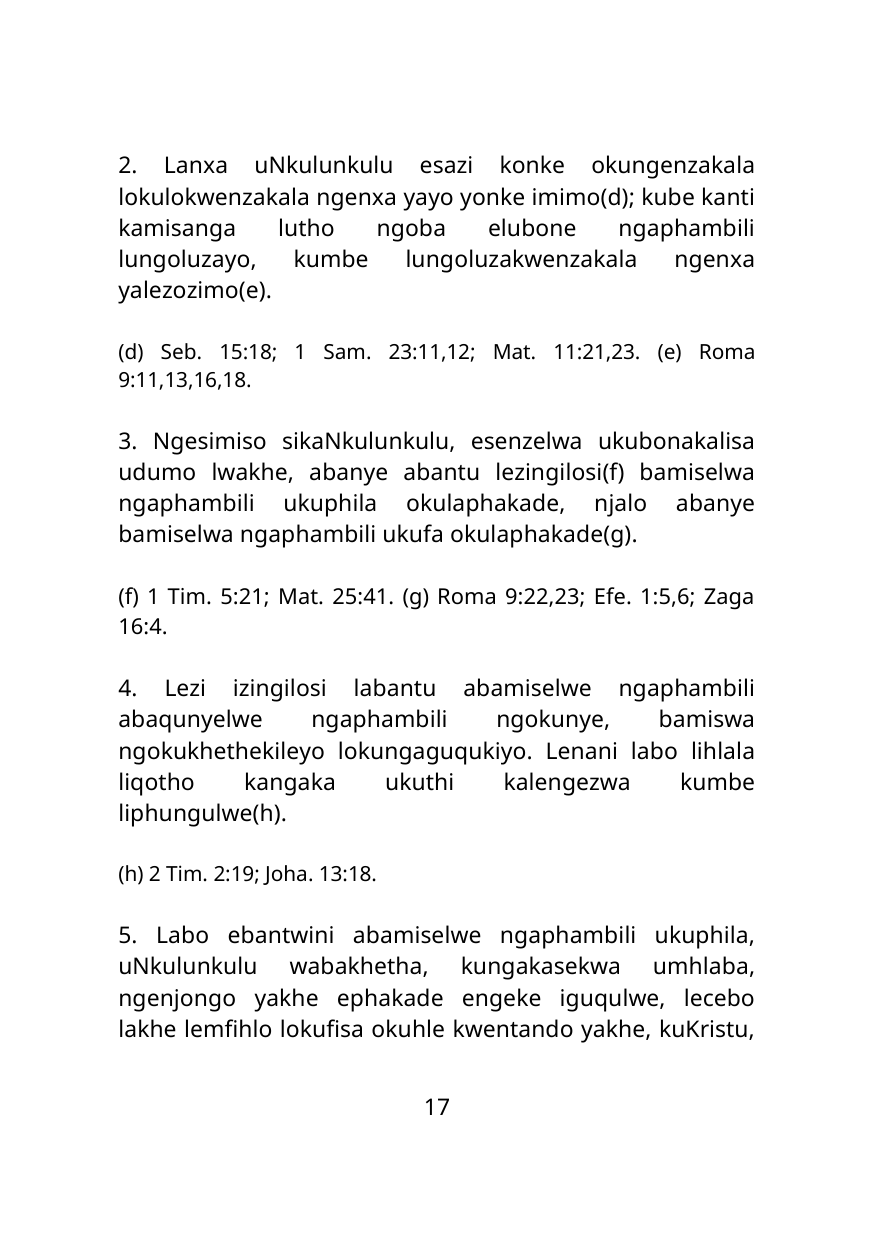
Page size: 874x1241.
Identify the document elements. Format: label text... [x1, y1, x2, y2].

text 4. Lezi izingilosi labantu abamiselwe ngaphambili abaqunyelwe ngaphambili ngokunye, bamiswa ngokukhethekileyo lokungaguqukiyo. Lenani labo lihlala liqotho kangaka ukuthi kalengezwa kumbe liphungulwe(h). [118, 672, 756, 828]
text (d) Seb. 15:18; 1 Sam. 23:11,12; Mat. 11:21,23. (e) Roma 9:11,13,16,18. [118, 337, 756, 393]
text 3. Ngesimiso sikaNkulunkulu, esenzelwa ukubonakalisa udumo lwakhe, abanye abantu lezingilosi(f) bamiselwa ngaphambili ukuphila okulaphakade, njalo abanye bamiselwa ngaphambili ukufa okulaphakade(g). [118, 424, 756, 549]
text (f) 1 Tim. 5:21; Mat. 25:41. (g) Roma 9:22,23; Efe. 1:5,6; Zaga 16:4. [118, 581, 756, 641]
text (h) 2 Tim. 2:19; Joha. 13:18. [118, 859, 756, 888]
text 5. Labo ebantwini abamiselwe ngaphambili ukuphila, uNkulunkulu wabakhetha, kungakasekwa umhlaba, ngenjongo yakhe ephakade engeke iguqulwe, lecebo lakhe lemfihlo lokufisa okuhle kwentando yakhe, kuKristu, [118, 919, 756, 1044]
text 2. Lanxa uNkulunkulu esazi konke okungenzakala lokulokwenzakala ngenxa yayo yonke imimo(d); kube kanti kamisanga lutho ngoba elubone ngaphambili lungoluzayo, kumbe lungoluzakwenzakala ngenxa yalezozimo(e). [118, 149, 756, 306]
